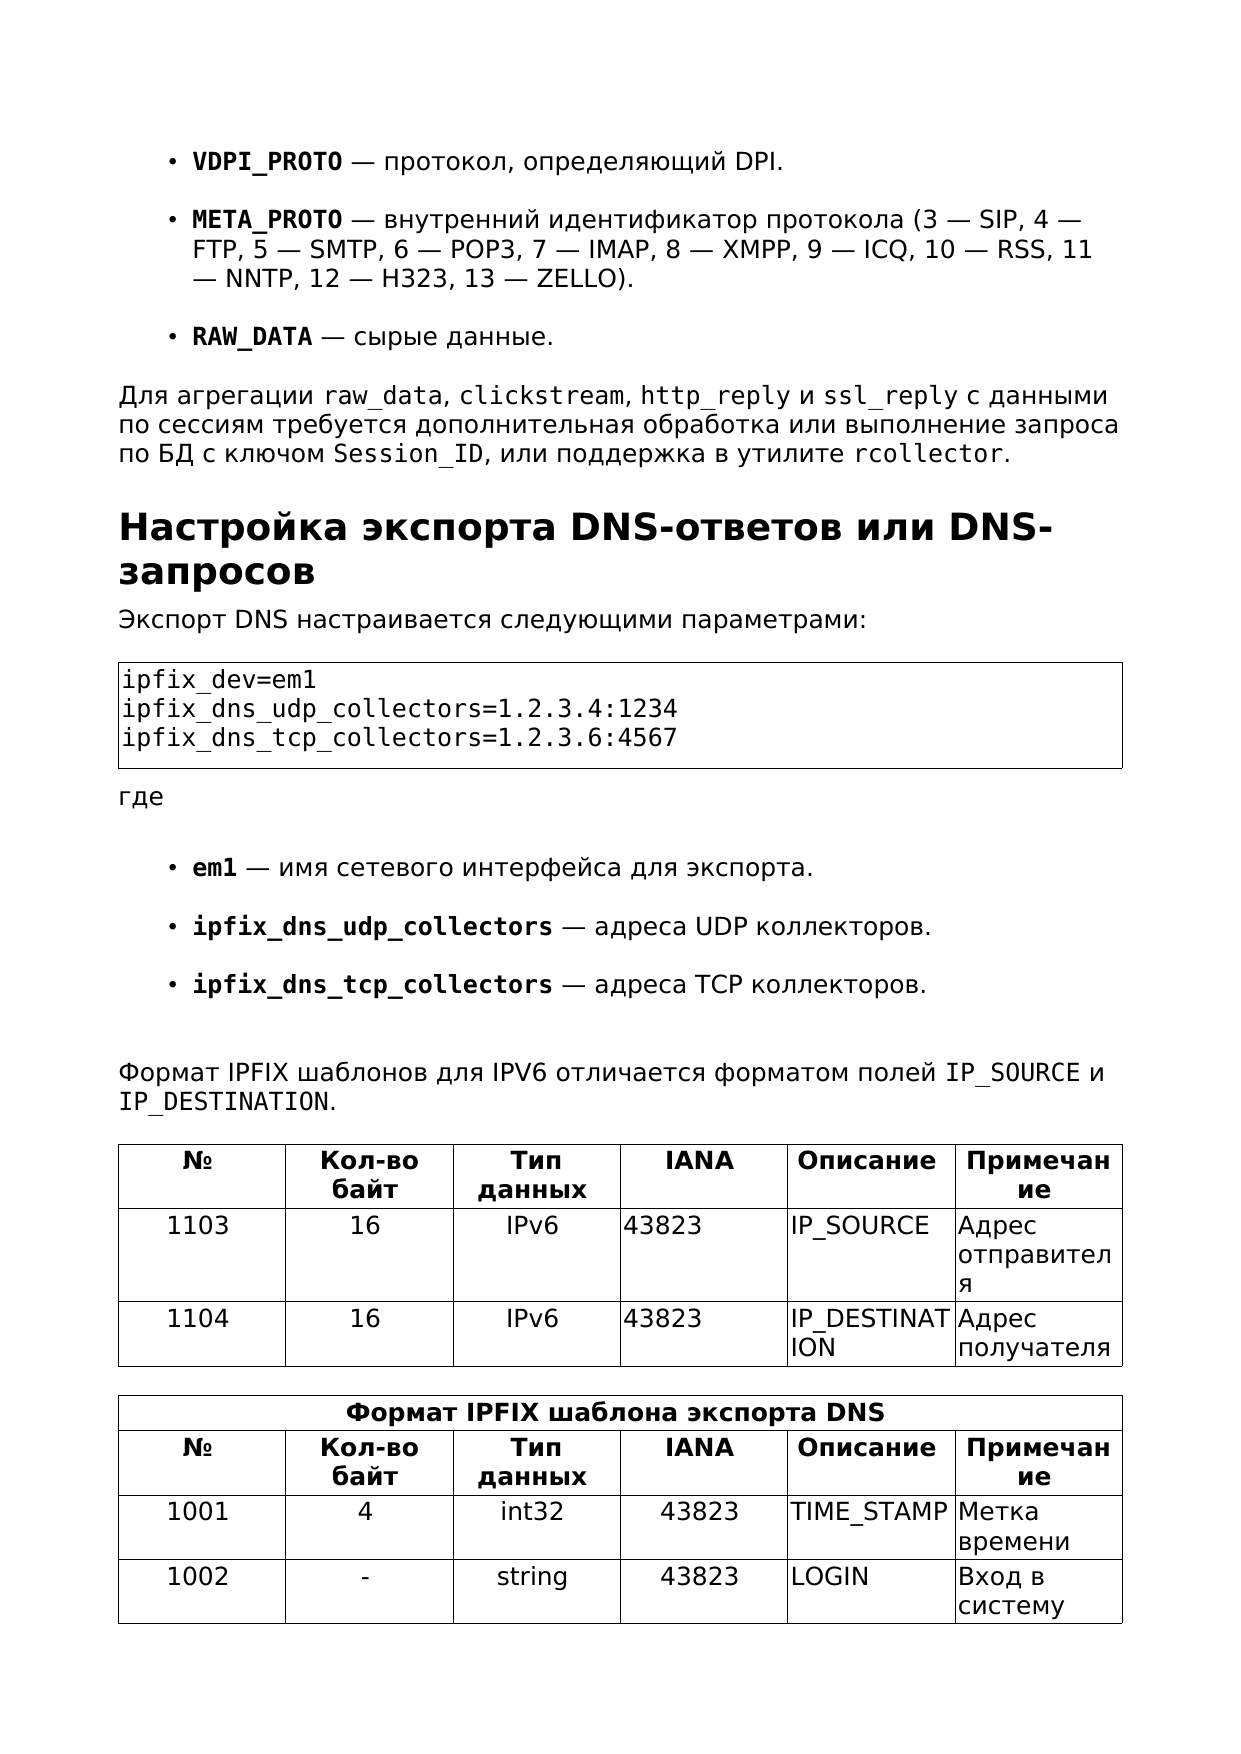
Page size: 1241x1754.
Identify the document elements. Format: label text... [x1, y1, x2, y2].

table_header Описание [788, 1145, 955, 1208]
table_header ipfix_dev=em1 ipfix_dns_udp_collectors=1.2.3.4:1234 ipfix_dns_tcp_collectors=1.2.3.6:4567 [119, 663, 1122, 767]
table_cell 16 [286, 1302, 453, 1366]
table_cell Описание [788, 1431, 955, 1494]
list [177, 118, 1122, 147]
table_cell 16 [286, 1209, 453, 1301]
text где [118, 782, 1122, 811]
text Экспорт DNS настраивается следующими параметрами: [118, 606, 1122, 635]
table_cell IANA [621, 1431, 787, 1494]
list ipfix_dns_tcp_collectors — адреса TCP коллекторов. [177, 970, 1122, 1028]
table_cell Кол-во байт [286, 1431, 453, 1494]
list RAW_DATA — сырые данные. [177, 322, 1122, 351]
list VDPI_PROTO — протокол, определяющий DPI. [177, 147, 1122, 206]
text Для агрегации raw_data, clickstream, http_reply и ssl_reply с данными по сессиям требуется дополнительная обработка или выполнение запроса по БД с ключом Session_ID, или поддержка в утилите rcollector. [118, 381, 1122, 468]
table_cell Адрес отправителя [956, 1209, 1122, 1301]
table_cell Примечание [956, 1431, 1122, 1494]
table_cell 43823 [621, 1496, 787, 1559]
table_cell LOGIN [788, 1560, 955, 1623]
table_header IANA [621, 1145, 787, 1208]
table_cell 1104 [119, 1302, 285, 1366]
table_cell 4 [286, 1496, 453, 1559]
subtitle Настройка экспорта DNS-ответов или DNS-запросов [118, 506, 1122, 593]
list META_PROTO — внутренний идентификатор протокола (3 — SIP, 4 — FTP, 5 — SMTP, 6 — POP3, 7 — IMAP, 8 — XMPP, 9 — ICQ, 10 — RSS, 11 — NNTP, 12 — H323, 13 — ZELLO). [177, 206, 1122, 322]
table_cell Метка времени [956, 1496, 1122, 1559]
table_cell IPv6 [454, 1209, 620, 1301]
table_header Примечание [956, 1145, 1122, 1208]
list ipfix_dns_udp_collectors — адреса UDP коллекторов. [177, 912, 1122, 970]
table_cell - [286, 1560, 453, 1623]
table_cell int32 [454, 1496, 620, 1559]
table_cell 1103 [119, 1209, 285, 1301]
table_header Тип данных [454, 1145, 620, 1208]
table_header № [119, 1145, 285, 1208]
table_cell IP_SOURCE [788, 1209, 955, 1301]
table_cell Тип данных [454, 1431, 620, 1494]
table_cell Вход в систему [956, 1560, 1122, 1623]
table_cell 43823 [621, 1302, 787, 1366]
table_cell IPv6 [454, 1302, 620, 1366]
table_cell № [119, 1431, 285, 1494]
table_cell string [454, 1560, 620, 1623]
table_header Формат IPFIX шаблона экспорта DNS [119, 1396, 1122, 1430]
table_cell 43823 [621, 1560, 787, 1623]
table_cell 1002 [119, 1560, 285, 1623]
table_cell 43823 [621, 1209, 787, 1301]
text Формат IPFIX шаблонов для IPV6 отличается форматом полей IP_SOURCE и IP_DESTINATION. [118, 1058, 1122, 1116]
list em1 — имя сетевого интерфейса для экспорта. [177, 853, 1122, 912]
table_cell IP_DESTINATION [788, 1302, 955, 1366]
table_cell Адрес получателя [956, 1302, 1122, 1366]
table_cell TIME_STAMP [788, 1496, 955, 1559]
table_header Кол-во байт [286, 1145, 453, 1208]
table_cell 1001 [119, 1496, 285, 1559]
